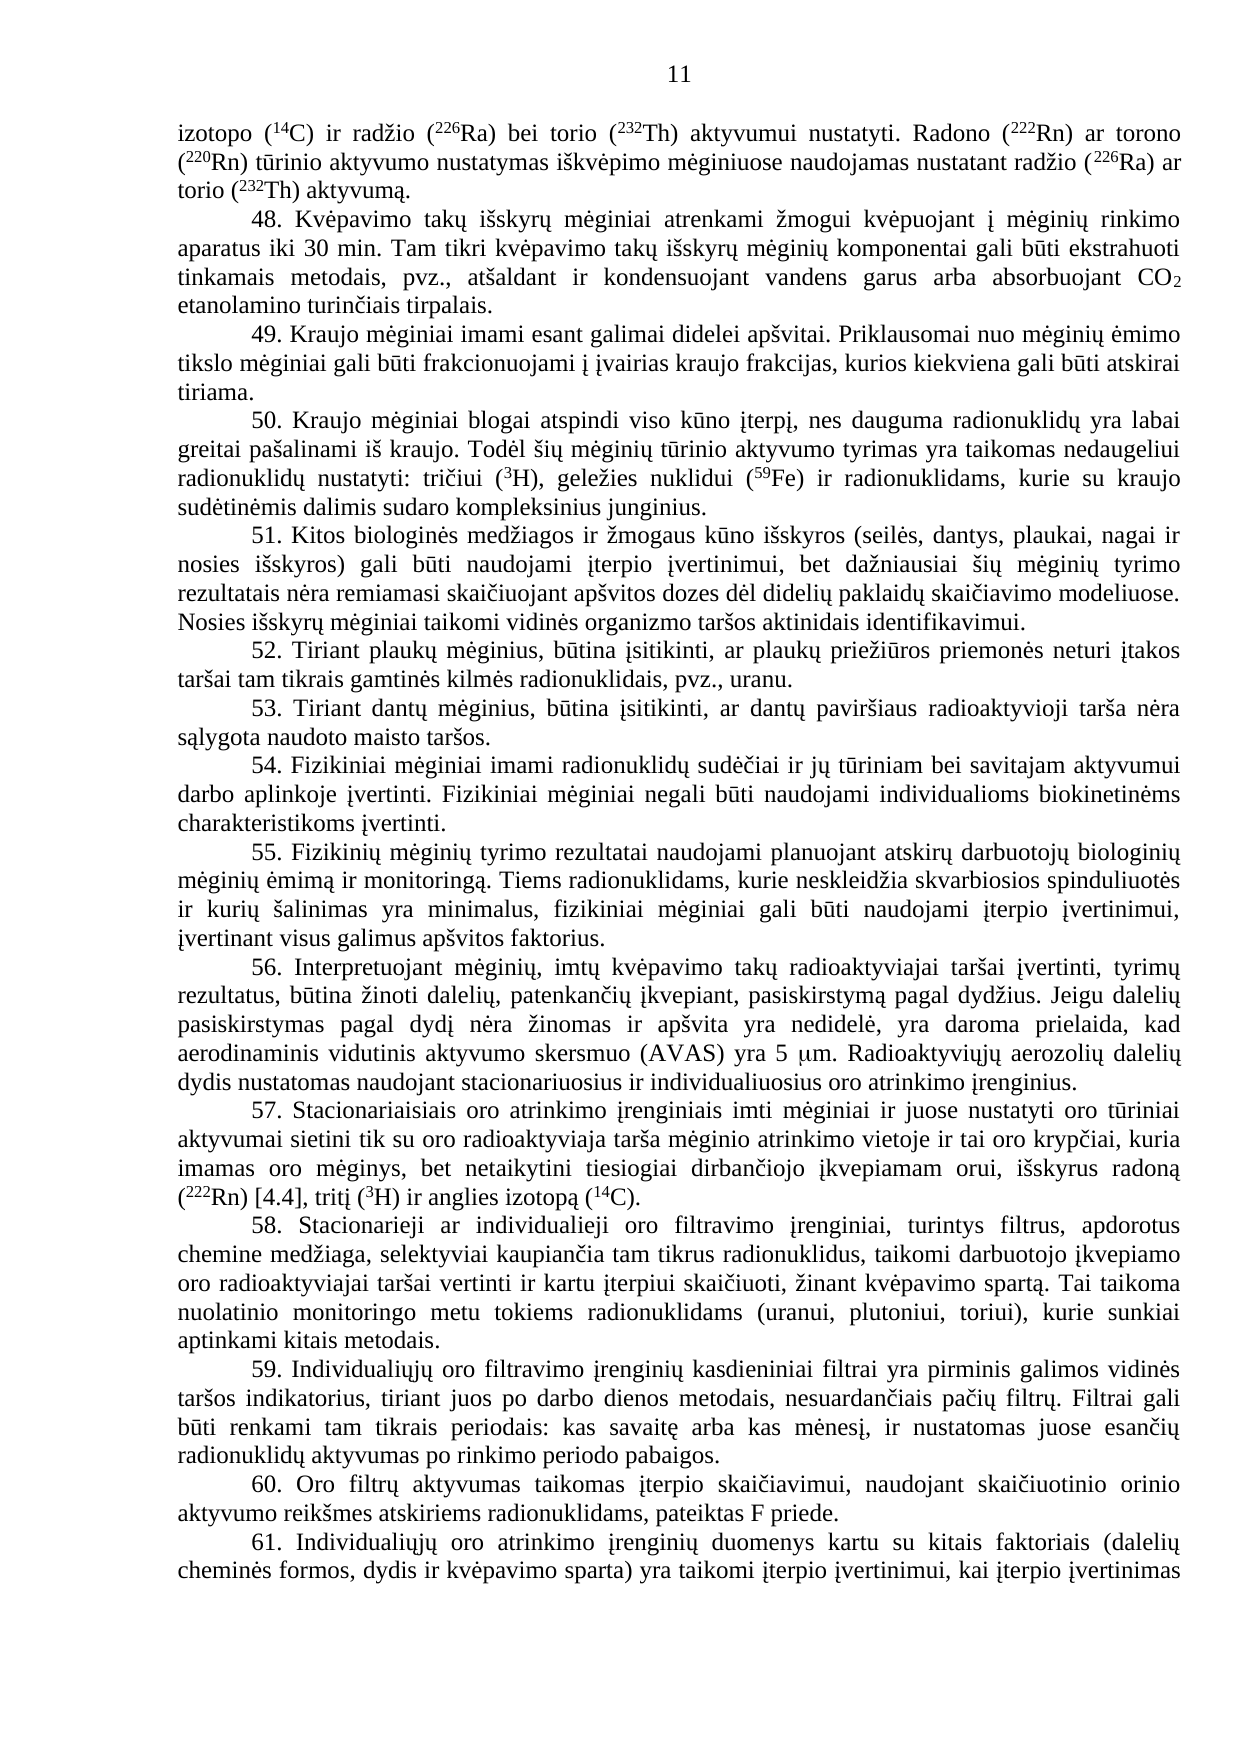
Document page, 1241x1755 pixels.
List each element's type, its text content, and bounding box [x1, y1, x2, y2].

text 59. Individualiųjų oro filtravimo įrenginių kasdieniniai filtrai yra pirminis galimos vidinės taršos indikatorius, tiriant juos po darbo dienos metodais, nesuardančiais pačių filtrų. Filtrai gali būti renkami tam tikrais periodais: kas savaitę arba kas mėnesį, ir nustatomas juose esančių radionuklidų aktyvumas po rinkimo periodo pabaigos. [177, 1354, 1181, 1469]
text 50. Kraujo mėginiai blogai atspindi viso kūno įterpį, nes dauguma radionuklidų yra labai greitai pašalinami iš kraujo. Todėl šių mėginių tūrinio aktyvumo tyrimas yra taikomas nedaugeliui radionuklidų nustatyti: tričiui (3H), geležies nuklidui (59Fe) ir radionuklidams, kurie su kraujo sudėtinėmis dalimis sudaro kompleksinius junginius. [177, 406, 1181, 521]
text 60. Oro filtrų aktyvumas taikomas įterpio skaičiavimui, naudojant skaičiuotinio orinio aktyvumo reikšmes atskiriems radionuklidams, pateiktas F priede. [177, 1469, 1181, 1527]
text 51. Kitos biologinės medžiagos ir žmogaus kūno išskyros (seilės, dantys, plaukai, nagai ir nosies išskyros) gali būti naudojami įterpio įvertinimui, bet dažniausiai šių mėginių tyrimo rezultatais nėra remiamasi skaičiuojant apšvitos dozes dėl didelių paklaidų skaičiavimo modeliuose. Nosies išskyrų mėginiai taikomi vidinės organizmo taršos aktinidais identifikavimui. [177, 521, 1181, 636]
text 53. Tiriant dantų mėginius, būtina įsitikinti, ar dantų paviršiaus radioaktyvioji tarša nėra sąlygota naudoto maisto taršos. [177, 693, 1181, 751]
text izotopo (14C) ir radžio (226Ra) bei torio (232Th) aktyvumui nustatyti. Radono (222Rn) ar torono (220Rn) tūrinio aktyvumo nustatymas iškvėpimo mėginiuose naudojamas nustatant radžio (226Ra) ar torio (232Th) aktyvumą. [177, 118, 1181, 204]
text 55. Fizikinių mėginių tyrimo rezultatai naudojami planuojant atskirų darbuotojų biologinių mėginių ėmimą ir monitoringą. Tiems radionuklidams, kurie neskleidžia skvarbiosios spinduliuotės ir kurių šalinimas yra minimalus, fizikiniai mėginiai gali būti naudojami įterpio įvertinimui, įvertinant visus galimus apšvitos faktorius. [177, 837, 1181, 952]
text 61. Individualiųjų oro atrinkimo įrenginių duomenys kartu su kitais faktoriais (dalelių cheminės formos, dydis ir kvėpavimo sparta) yra taikomi įterpio įvertinimui, kai įterpio įvertinimas [177, 1527, 1181, 1584]
text 56. Interpretuojant mėginių, imtų kvėpavimo takų radioaktyviajai taršai įvertinti, tyrimų rezultatus, būtina žinoti dalelių, patenkančių įkvepiant, pasiskirstymą pagal dydžius. Jeigu dalelių pasiskirstymas pagal dydį nėra žinomas ir apšvita yra nedidelė, yra daroma prielaida, kad aerodinaminis vidutinis aktyvumo skersmuo (AVAS) yra 5 m. Radioaktyviųjų aerozolių dalelių dydis nustatomas naudojant stacionariuosius ir individualiuosius oro atrinkimo įrenginius. [177, 952, 1181, 1096]
text 54. Fizikiniai mėginiai imami radionuklidų sudėčiai ir jų tūriniam bei savitajam aktyvumui darbo aplinkoje įvertinti. Fizikiniai mėginiai negali būti naudojami individualioms biokinetinėms charakteristikoms įvertinti. [177, 751, 1181, 837]
text 48. Kvėpavimo takų išskyrų mėginiai atrenkami žmogui kvėpuojant į mėginių rinkimo aparatus iki 30 min. Tam tikri kvėpavimo takų išskyrų mėginių komponentai gali būti ekstrahuoti tinkamais metodais, pvz., atšaldant ir kondensuojant vandens garus arba absorbuojant CO2 etanolamino turinčiais tirpalais. [177, 204, 1181, 319]
text 49. Kraujo mėginiai imami esant galimai didelei apšvitai. Priklausomai nuo mėginių ėmimo tikslo mėginiai gali būti frakcionuojami į įvairias kraujo frakcijas, kurios kiekviena gali būti atskirai tiriama. [177, 319, 1181, 406]
text 58. Stacionarieji ar individualieji oro filtravimo įrenginiai, turintys filtrus, apdorotus chemine medžiaga, selektyviai kaupiančia tam tikrus radionuklidus, taikomi darbuotojo įkvepiamo oro radioaktyviajai taršai vertinti ir kartu įterpiui skaičiuoti, žinant kvėpavimo spartą. Tai taikoma nuolatinio monitoringo metu tokiems radionuklidams (uranui, plutoniui, toriui), kurie sunkiai aptinkami kitais metodais. [177, 1211, 1181, 1354]
text 52. Tiriant plaukų mėginius, būtina įsitikinti, ar plaukų priežiūros priemonės neturi įtakos taršai tam tikrais gamtinės kilmės radionuklidais, pvz., uranu. [177, 636, 1181, 693]
text 57. Stacionariaisiais oro atrinkimo įrenginiais imti mėginiai ir juose nustatyti oro tūriniai aktyvumai sietini tik su oro radioaktyviaja tarša mėginio atrinkimo vietoje ir tai oro krypčiai, kuria imamas oro mėginys, bet netaikytini tiesiogiai dirbančiojo įkvepiamam orui, išskyrus radoną (222Rn) [4.4], tritį (3H) ir anglies izotopą (14C). [177, 1096, 1181, 1211]
